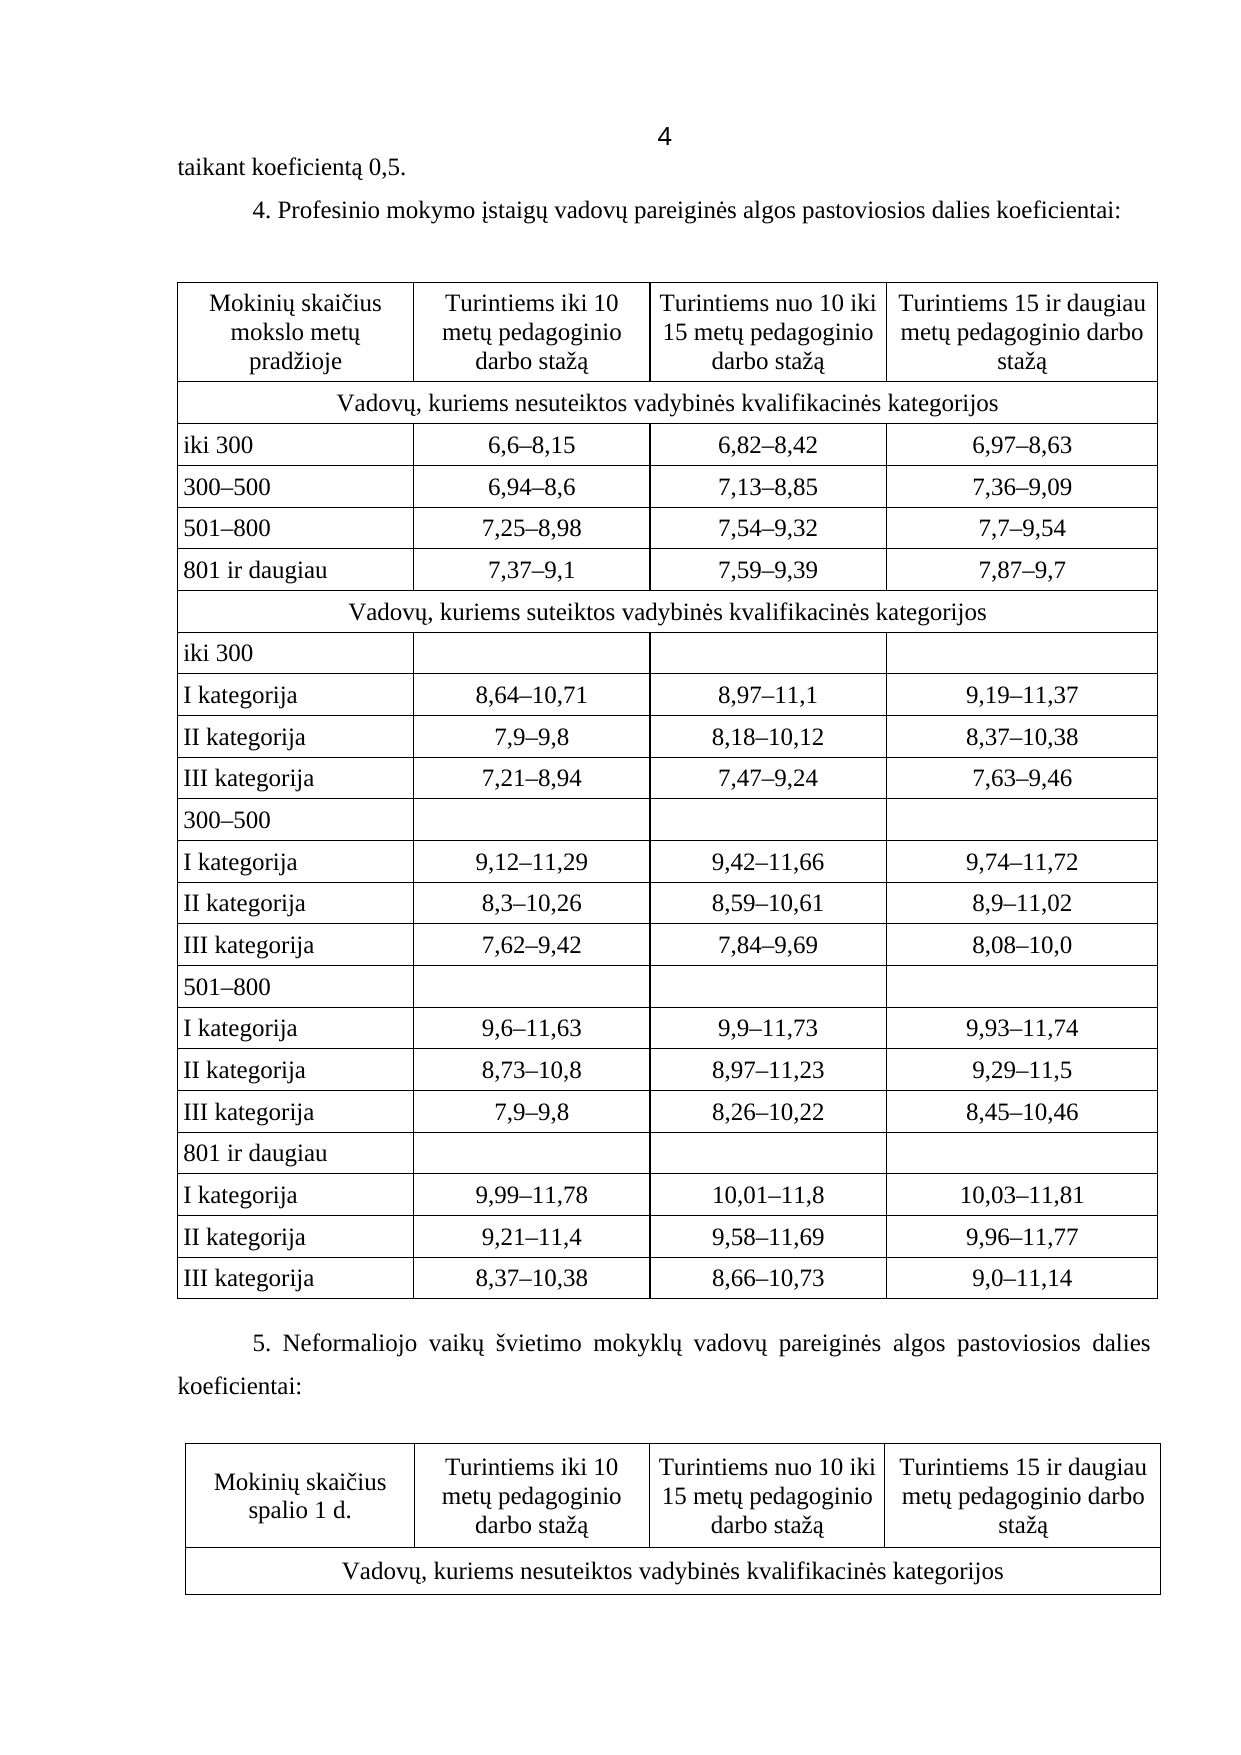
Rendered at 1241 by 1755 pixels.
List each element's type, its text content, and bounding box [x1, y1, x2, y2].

table_cell II kategorija [178, 1216, 413, 1257]
table_cell III kategorija [178, 1258, 413, 1298]
table_cell [887, 633, 1157, 673]
table_cell I kategorija [178, 674, 413, 715]
table_cell 8,37–10,38 [887, 716, 1157, 757]
table_cell III kategorija [178, 758, 413, 798]
table_cell 8,18–10,12 [651, 716, 886, 757]
table_cell [414, 799, 649, 840]
table_header Turintiems nuo 10 iki 15 metų pedagoginio darbo stažą [650, 1444, 884, 1547]
table_cell 8,64–10,71 [414, 674, 649, 715]
table_cell 7,21–8,94 [414, 758, 649, 798]
table_cell 801 ir daugiau [178, 1133, 413, 1173]
table_cell [887, 1133, 1157, 1173]
table_cell [651, 966, 886, 1007]
table_header Turintiems 15 ir daugiau metų pedagoginio darbo stažą [887, 283, 1157, 381]
table_cell 9,12–11,29 [414, 841, 649, 882]
table_cell 8,73–10,8 [414, 1049, 649, 1090]
table_cell [414, 633, 649, 673]
table_cell [414, 966, 649, 1007]
table_header Mokinių skaičius spalio 1 d. [186, 1444, 414, 1547]
table_cell II kategorija [178, 1049, 413, 1090]
table_cell 7,62–9,42 [414, 924, 649, 965]
table_cell 501–800 [178, 508, 413, 548]
table_cell 8,45–10,46 [887, 1091, 1157, 1132]
table_cell 9,99–11,78 [414, 1174, 649, 1215]
table_cell 8,66–10,73 [651, 1258, 886, 1298]
table_cell 7,84–9,69 [651, 924, 886, 965]
table_cell 6,94–8,6 [414, 466, 649, 507]
table_cell 9,74–11,72 [887, 841, 1157, 882]
table_cell 9,93–11,74 [887, 1008, 1157, 1048]
table_cell [651, 1133, 886, 1173]
table_cell 9,96–11,77 [887, 1216, 1157, 1257]
table_header Turintiems 15 ir daugiau metų pedagoginio darbo stažą [885, 1444, 1160, 1547]
table_cell iki 300 [178, 633, 413, 673]
table_cell [414, 1133, 649, 1173]
table_header Turintiems iki 10 metų pedagoginio darbo stažą [414, 283, 649, 381]
table_cell 9,9–11,73 [651, 1008, 886, 1048]
table_cell 7,37–9,1 [414, 549, 649, 590]
table_cell 8,3–10,26 [414, 883, 649, 923]
table_cell 6,6–8,15 [414, 424, 649, 465]
text 5. Neformaliojo vaikų švietimo mokyklų vadovų pareiginės algos pastoviosios dalies koeficientai: [177, 1328, 1152, 1400]
table_header Mokinių skaičius mokslo metų pradžioje [178, 283, 413, 381]
table_cell I kategorija [178, 1174, 413, 1215]
table_cell 9,6–11,63 [414, 1008, 649, 1048]
table_cell 9,0–11,14 [887, 1258, 1157, 1298]
table_cell 9,42–11,66 [651, 841, 886, 882]
table_cell [887, 799, 1157, 840]
table_cell [651, 633, 886, 673]
table_cell iki 300 [178, 424, 413, 465]
table_cell III kategorija [178, 924, 413, 965]
table_cell 7,13–8,85 [651, 466, 886, 507]
table_cell 10,01–11,8 [651, 1174, 886, 1215]
table_cell 7,87–9,7 [887, 549, 1157, 590]
table_cell 8,97–11,1 [651, 674, 886, 715]
table_cell 300–500 [178, 466, 413, 507]
table_cell I kategorija [178, 1008, 413, 1048]
table_cell I kategorija [178, 841, 413, 882]
table_cell 7,54–9,32 [651, 508, 886, 548]
table_cell 8,97–11,23 [651, 1049, 886, 1090]
table_header Turintiems iki 10 metų pedagoginio darbo stažą [415, 1444, 649, 1547]
table_cell 501–800 [178, 966, 413, 1007]
table_cell 801 ir daugiau [178, 549, 413, 590]
table_cell 8,59–10,61 [651, 883, 886, 923]
table_cell 9,29–11,5 [887, 1049, 1157, 1090]
table_cell III kategorija [178, 1091, 413, 1132]
table_cell Vadovų, kuriems suteiktos vadybinės kvalifikacinės kategorijos [178, 591, 1157, 632]
text taikant koeficientą 0,5. [177, 152, 1152, 181]
table_cell 7,25–8,98 [414, 508, 649, 548]
table_cell II kategorija [178, 716, 413, 757]
table_cell Vadovų, kuriems nesuteiktos vadybinės kvalifikacinės kategorijos [186, 1548, 1160, 1593]
table_cell II kategorija [178, 883, 413, 923]
table_cell 6,82–8,42 [651, 424, 886, 465]
table_cell 7,9–9,8 [414, 1091, 649, 1132]
table_cell 9,58–11,69 [651, 1216, 886, 1257]
table_cell 7,63–9,46 [887, 758, 1157, 798]
table_cell 8,9–11,02 [887, 883, 1157, 923]
table_cell 8,08–10,0 [887, 924, 1157, 965]
table_cell 9,21–11,4 [414, 1216, 649, 1257]
table_header Turintiems nuo 10 iki 15 metų pedagoginio darbo stažą [651, 283, 886, 381]
table_cell 7,59–9,39 [651, 549, 886, 590]
table_cell 8,37–10,38 [414, 1258, 649, 1298]
table_cell 7,7–9,54 [887, 508, 1157, 548]
table_cell 8,26–10,22 [651, 1091, 886, 1132]
text 4. Profesinio mokymo įstaigų vadovų pareiginės algos pastoviosios dalies koeficientai: [177, 195, 1152, 224]
table_cell 7,47–9,24 [651, 758, 886, 798]
table_cell Vadovų, kuriems nesuteiktos vadybinės kvalifikacinės kategorijos [178, 382, 1157, 423]
table_cell 7,36–9,09 [887, 466, 1157, 507]
table_cell 7,9–9,8 [414, 716, 649, 757]
table_cell 300–500 [178, 799, 413, 840]
table_cell [887, 966, 1157, 1007]
table_cell 6,97–8,63 [887, 424, 1157, 465]
table_cell 10,03–11,81 [887, 1174, 1157, 1215]
table_cell 9,19–11,37 [887, 674, 1157, 715]
table_cell [651, 799, 886, 840]
